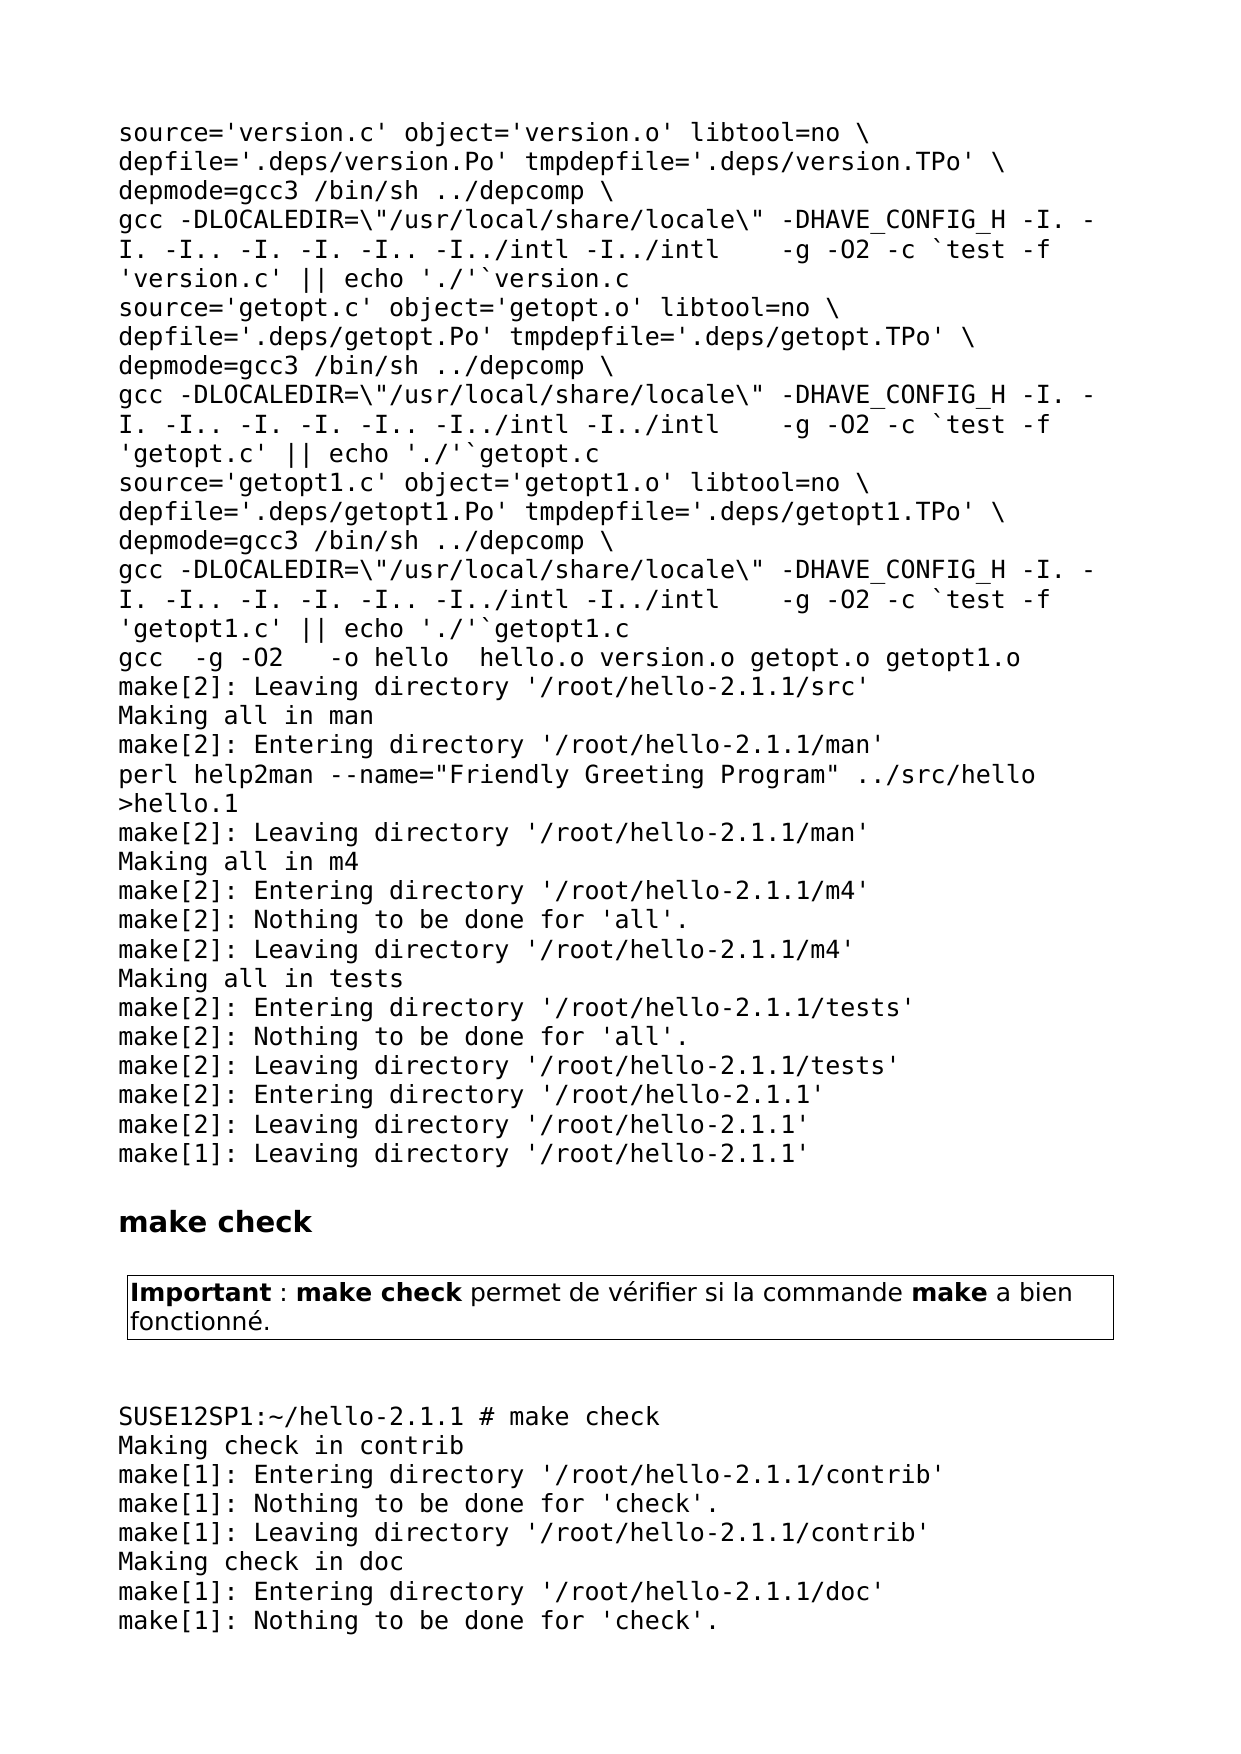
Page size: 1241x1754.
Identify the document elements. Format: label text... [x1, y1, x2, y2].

table_header Important : make check permet de vérifier si la commande make a bien fonctionné. [128, 1276, 1113, 1339]
text SUSE12SP1:~/hello-2.1.1 # make check Making check in contrib make[1]: Entering directory '/root/hello-2.1.1/contrib' make[1]: Nothing to be done for 'check'. make[1]: Leaving directory '/root/hello-2.1.1/contrib' Making check in doc make[1]: Entering directory '/root/hello-2.1.1/doc' make[1]: Nothing to be done for 'check'. [118, 1402, 1122, 1635]
subtitle make check [118, 1205, 1122, 1239]
text source='version.c' object='version.o' libtool=no \ depfile='.deps/version.Po' tmpdepfile='.deps/version.TPo' \ depmode=gcc3 /bin/sh ../depcomp \ gcc -DLOCALEDIR=\"/usr/local/share/locale\" -DHAVE_CONFIG_H -I. -I. -I.. -I. -I. -I.. -I../intl -I../intl -g -O2 -c `test -f 'version.c' || echo './'`version.c source='getopt.c' object='getopt.o' libtool=no \ depfile='.deps/getopt.Po' tmpdepfile='.deps/getopt.TPo' \ depmode=gcc3 /bin/sh ../depcomp \ gcc -DLOCALEDIR=\"/usr/local/share/locale\" -DHAVE_CONFIG_H -I. -I. -I.. -I. -I. -I.. -I../intl -I../intl -g -O2 -c `test -f 'getopt.c' || echo './'`getopt.c source='getopt1.c' object='getopt1.o' libtool=no \ depfile='.deps/getopt1.Po' tmpdepfile='.deps/getopt1.TPo' \ depmode=gcc3 /bin/sh ../depcomp \ gcc -DLOCALEDIR=\"/usr/local/share/locale\" -DHAVE_CONFIG_H -I. -I. -I.. -I. -I. -I.. -I../intl -I../intl -g -O2 -c `test -f 'getopt1.c' || echo './'`getopt1.c gcc -g -O2 -o hello hello.o version.o getopt.o getopt1.o make[2]: Leaving directory '/root/hello-2.1.1/src' Making all in man make[2]: Entering directory '/root/hello-2.1.1/man' perl help2man --name="Friendly Greeting Program" ../src/hello >hello.1 make[2]: Leaving directory '/root/hello-2.1.1/man' Making all in m4 make[2]: Entering directory '/root/hello-2.1.1/m4' make[2]: Nothing to be done for 'all'. make[2]: Leaving directory '/root/hello-2.1.1/m4' Making all in tests make[2]: Entering directory '/root/hello-2.1.1/tests' make[2]: Nothing to be done for 'all'. make[2]: Leaving directory '/root/hello-2.1.1/tests' make[2]: Entering directory '/root/hello-2.1.1' make[2]: Leaving directory '/root/hello-2.1.1' make[1]: Leaving directory '/root/hello-2.1.1' [118, 118, 1122, 1168]
